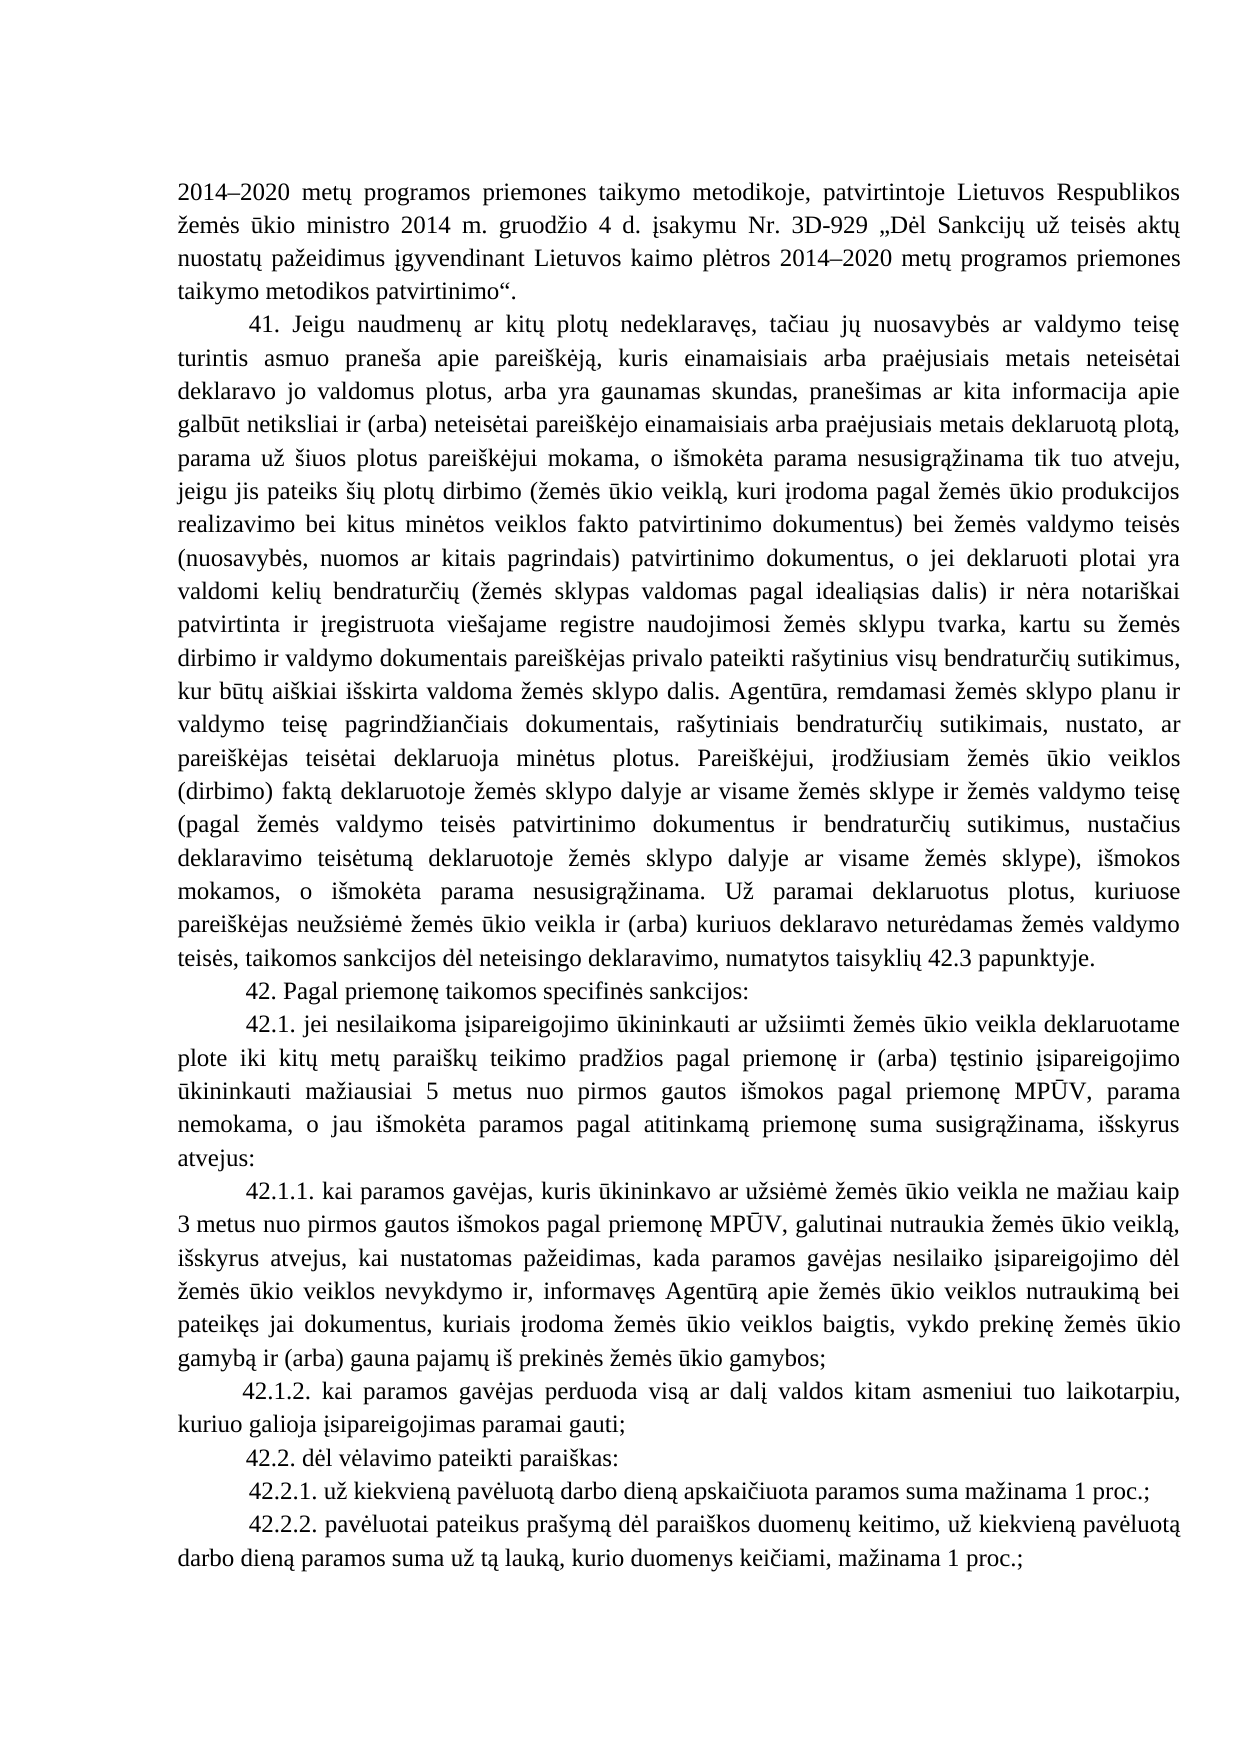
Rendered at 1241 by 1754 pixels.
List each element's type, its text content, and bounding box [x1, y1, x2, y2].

text 42.2.1. už kiekvieną pavėluotą darbo dieną apskaičiuota paramos suma mažinama 1 proc.; [177, 1476, 1181, 1505]
text 42.2.2. pavėluotai pateikus prašymą dėl paraiškos duomenų keitimo, už kiekvieną pavėluotą darbo dieną paramos suma už tą lauką, kurio duomenys keičiami, mažinama 1 proc.; [177, 1509, 1181, 1571]
text 42.2. dėl vėlavimo pateikti paraiškas: [177, 1443, 1181, 1471]
text 42.1.2. kai paramos gavėjas perduoda visą ar dalį valdos kitam asmeniui tuo laikotarpiu, kuriuo galioja įsipareigojimas paramai gauti; [177, 1376, 1181, 1438]
text 42. Pagal priemonę taikomos specifinės sankcijos: [177, 976, 1181, 1005]
text 2014–2020 metų programos priemones taikymo metodikoje, patvirtintoje Lietuvos Respublikos žemės ūkio ministro 2014 m. gruodžio 4 d. įsakymu Nr. 3D-929 „Dėl Sankcijų už teisės aktų nuostatų pažeidimus įgyvendinant Lietuvos kaimo plėtros 2014–2020 metų programos priemones taikymo metodikos patvirtinimo“. [177, 177, 1181, 305]
text 41. Jeigu naudmenų ar kitų plotų nedeklaravęs, tačiau jų nuosavybės ar valdymo teisę turintis asmuo praneša apie pareiškėją, kuris einamaisiais arba praėjusiais metais neteisėtai deklaravo jo valdomus plotus, arba yra gaunamas skundas, pranešimas ar kita informacija apie galbūt netiksliai ir (arba) neteisėtai pareiškėjo einamaisiais arba praėjusiais metais deklaruotą plotą, parama už šiuos plotus pareiškėjui mokama, o išmokėta parama nesusigrąžinama tik tuo atveju, jeigu jis pateiks šių plotų dirbimo (žemės ūkio veiklą, kuri įrodoma pagal žemės ūkio produkcijos realizavimo bei kitus minėtos veiklos fakto patvirtinimo dokumentus) bei žemės valdymo teisės (nuosavybės, nuomos ar kitais pagrindais) patvirtinimo dokumentus, o jei deklaruoti plotai yra valdomi kelių bendraturčių (žemės sklypas valdomas pagal idealiąsias dalis) ir nėra notariškai patvirtinta ir įregistruota viešajame registre naudojimosi žemės sklypu tvarka, kartu su žemės dirbimo ir valdymo dokumentais pareiškėjas privalo pateikti rašytinius visų bendraturčių sutikimus, kur būtų aiškiai išskirta valdoma žemės sklypo dalis. Agentūra, remdamasi žemės sklypo planu ir valdymo teisę pagrindžiančiais dokumentais, rašytiniais bendraturčių sutikimais, nustato, ar pareiškėjas teisėtai deklaruoja minėtus plotus. Pareiškėjui, įrodžiusiam žemės ūkio veiklos (dirbimo) faktą deklaruotoje žemės sklypo dalyje ar visame žemės sklype ir žemės valdymo teisę (pagal žemės valdymo teisės patvirtinimo dokumentus ir bendraturčių sutikimus, nustačius deklaravimo teisėtumą deklaruotoje žemės sklypo dalyje ar visame žemės sklype), išmokos mokamos, o išmokėta parama nesusigrąžinama. Už paramai deklaruotus plotus, kuriuose pareiškėjas neužsiėmė žemės ūkio veikla ir (arba) kuriuos deklaravo neturėdamas žemės valdymo teisės, taikomos sankcijos dėl neteisingo deklaravimo, numatytos taisyklių 42.3 papunktyje. [177, 309, 1181, 971]
text 42.1.1. kai paramos gavėjas, kuris ūkininkavo ar užsiėmė žemės ūkio veikla ne mažiau kaip 3 metus nuo pirmos gautos išmokos pagal priemonę MPŪV, galutinai nutraukia žemės ūkio veiklą, išskyrus atvejus, kai nustatomas pažeidimas, kada paramos gavėjas nesilaiko įsipareigojimo dėl žemės ūkio veiklos nevykdymo ir, informavęs Agentūrą apie žemės ūkio veiklos nutraukimą bei pateikęs jai dokumentus, kuriais įrodoma žemės ūkio veiklos baigtis, vykdo prekinę žemės ūkio gamybą ir (arba) gauna pajamų iš prekinės žemės ūkio gamybos; [177, 1176, 1181, 1371]
text 42.1. jei nesilaikoma įsipareigojimo ūkininkauti ar užsiimti žemės ūkio veikla deklaruotame plote iki kitų metų paraiškų teikimo pradžios pagal priemonę ir (arba) tęstinio įsipareigojimo ūkininkauti mažiausiai 5 metus nuo pirmos gautos išmokos pagal priemonę MPŪV, parama nemokama, o jau išmokėta paramos pagal atitinkamą priemonę suma susigrąžinama, išskyrus atvejus: [177, 1009, 1181, 1171]
